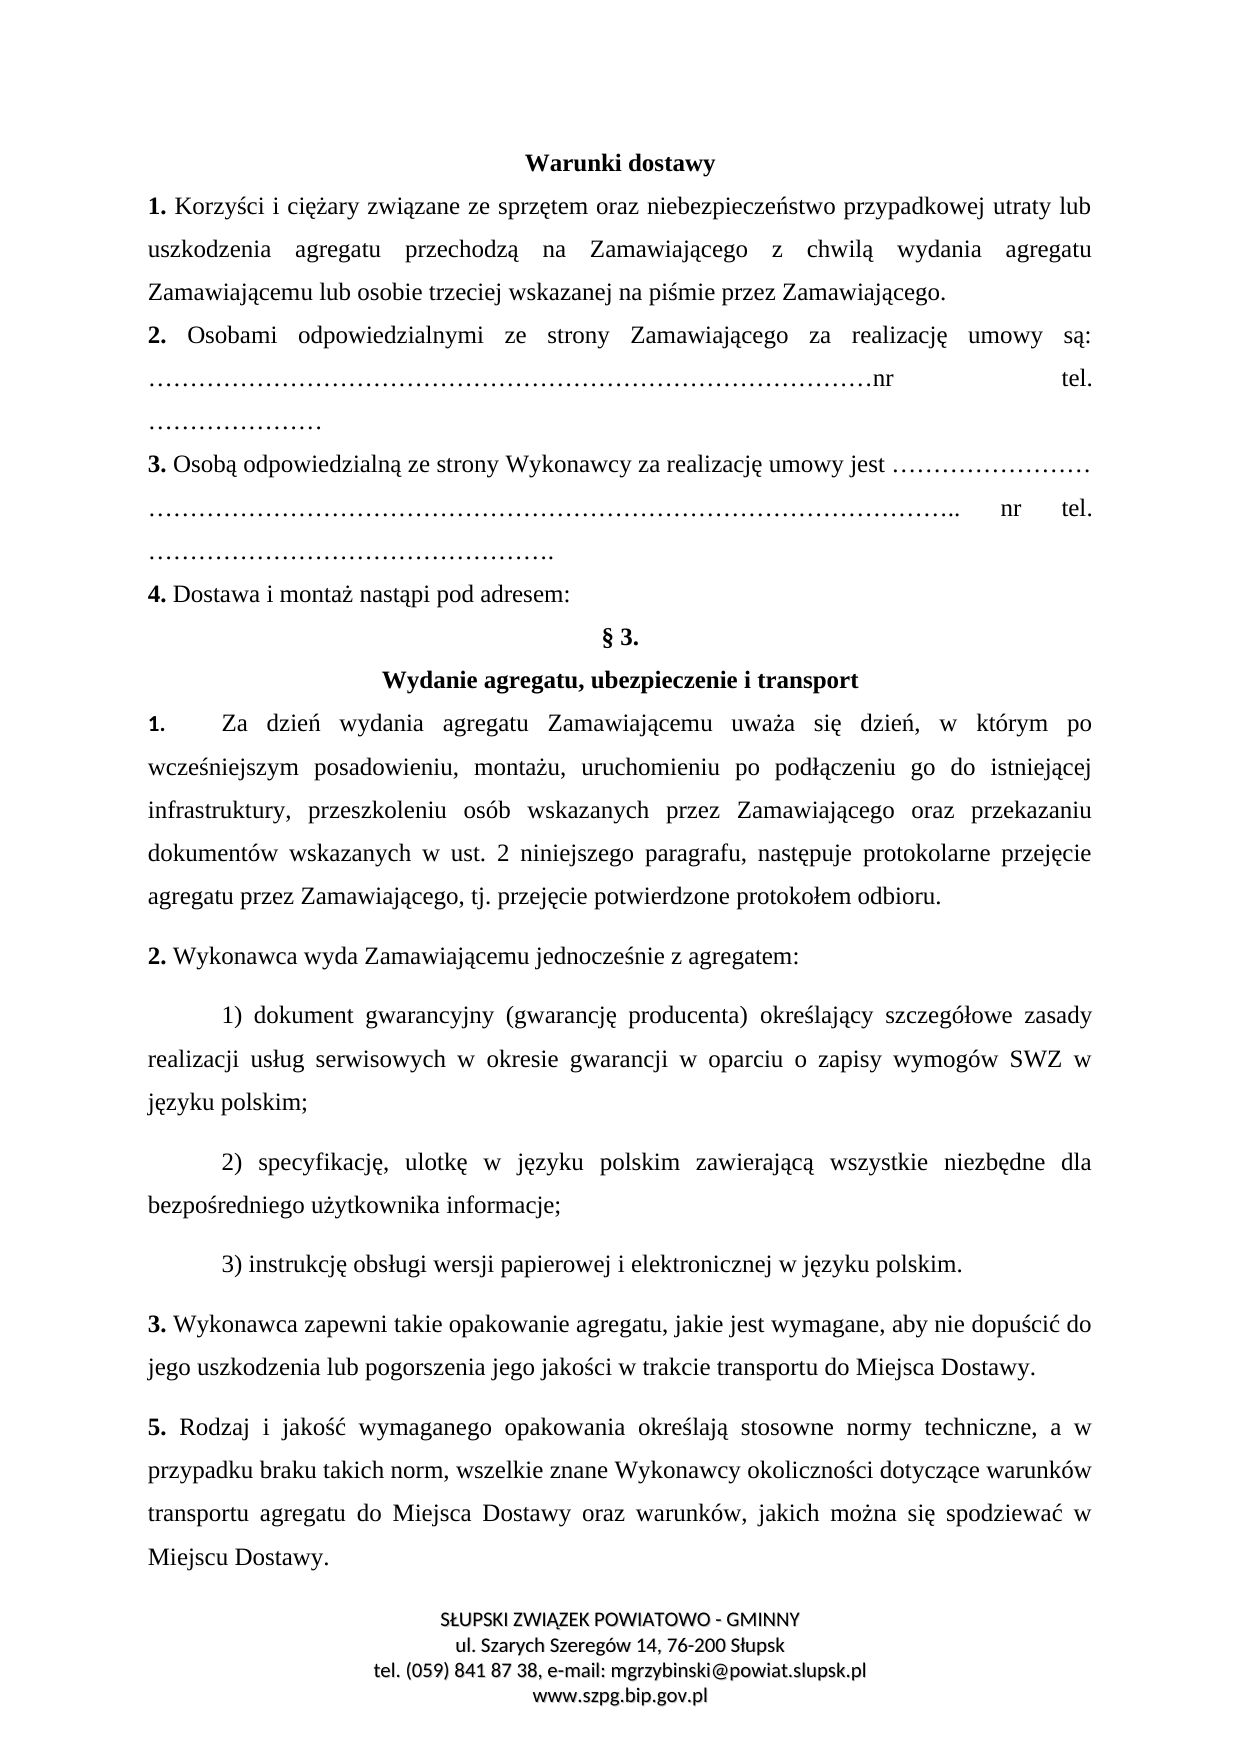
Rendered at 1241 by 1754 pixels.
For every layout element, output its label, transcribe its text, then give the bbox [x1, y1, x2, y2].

text § 3. [148, 622, 1093, 651]
text 1. Korzyści i ciężary związane ze sprzętem oraz niebezpieczeństwo przypadkowej utraty lub uszkodzenia agregatu przechodzą na Zamawiającego z chwilą wydania agregatu Zamawiającemu lub osobie trzeciej wskazanej na piśmie przez Zamawiającego. [148, 191, 1093, 306]
text 4. Dostawa i montaż nastąpi pod adresem: [148, 579, 1093, 608]
text 3. Wykonawca zapewni takie opakowanie agregatu, jakie jest wymagane, aby nie dopuścić do jego uszkodzenia lub pogorszenia jego jakości w trakcie transportu do Miejsca Dostawy. [148, 1309, 1093, 1381]
text Warunki dostawy [148, 148, 1093, 176]
text 2. Osobami odpowiedzialnymi ze strony Zamawiającego za realizację umowy są: ……………………………………………………………………………nr tel. ………………… [148, 320, 1093, 435]
text Wydanie agregatu, ubezpieczenie i transport [148, 665, 1093, 694]
text 2. Wykonawca wyda Zamawiającemu jednocześnie z agregatem: [148, 941, 1093, 969]
text 5. Rodzaj i jakość wymaganego opakowania określają stosowne normy techniczne, a w przypadku braku takich norm, wszelkie znane Wykonawcy okoliczności dotyczące warunków transportu agregatu do Miejsca Dostawy oraz warunków, jakich można się spodziewać w Miejscu Dostawy. [148, 1412, 1093, 1570]
text 3) instrukcję obsługi wersji papierowej i elektronicznej w języku polskim. [148, 1249, 1093, 1278]
text 1) dokument gwarancyjny (gwarancję producenta) określający szczegółowe zasady realizacji usług serwisowych w okresie gwarancji w oparciu o zapisy wymogów SWZ w języku polskim; [148, 1001, 1093, 1116]
text 2) specyfikację, ulotkę w języku polskim zawierającą wszystkie niezbędne dla bezpośredniego użytkownika informacje; [148, 1147, 1093, 1218]
list Za dzień wydania agregatu Zamawiającemu uważa się dzień, w którym po wcześniejszym posadowieniu, montażu, uruchomieniu po podłączeniu go do istniejącej infrastruktury, przeszkoleniu osób wskazanych przez Zamawiającego oraz przekazaniu dokumentów wskazanych w ust. 2 niniejszego paragrafu, następuje protokolarne przejęcie agregatu przez Zamawiającego, tj. przejęcie potwierdzone protokołem odbioru. [148, 708, 1093, 910]
text 3. Osobą odpowiedzialną ze strony Wykonawcy za realizację umowy jest …………………… …………………………………………………………………………………….. nr tel. …………………………………………. [148, 449, 1093, 564]
